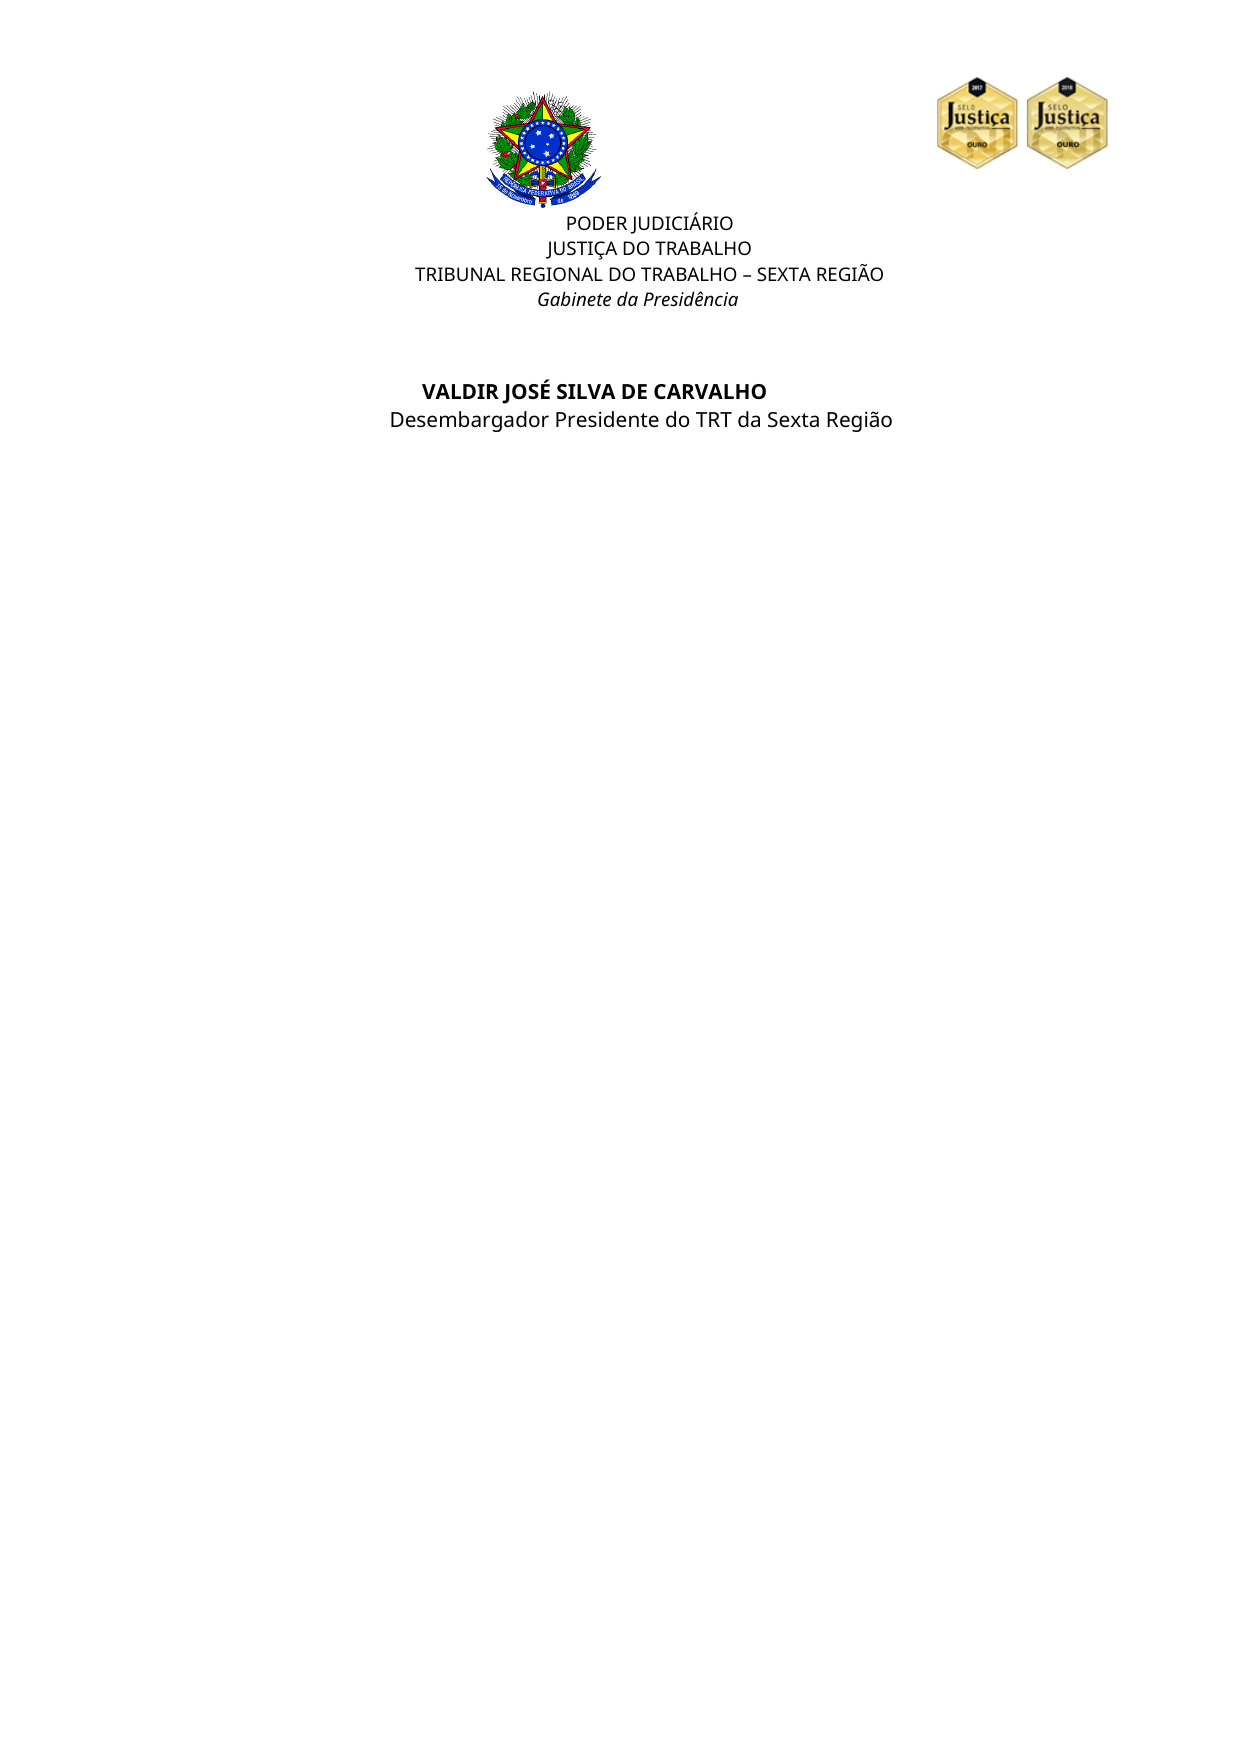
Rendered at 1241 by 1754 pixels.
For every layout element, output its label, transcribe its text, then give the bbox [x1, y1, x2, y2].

text Desembargador Presidente do TRT da Sexta Região [177, 406, 1122, 434]
picture [937, 75, 1122, 176]
picture [480, 88, 604, 210]
text VALDIR JOSÉ SILVA DE CARVALHO [177, 377, 1117, 406]
